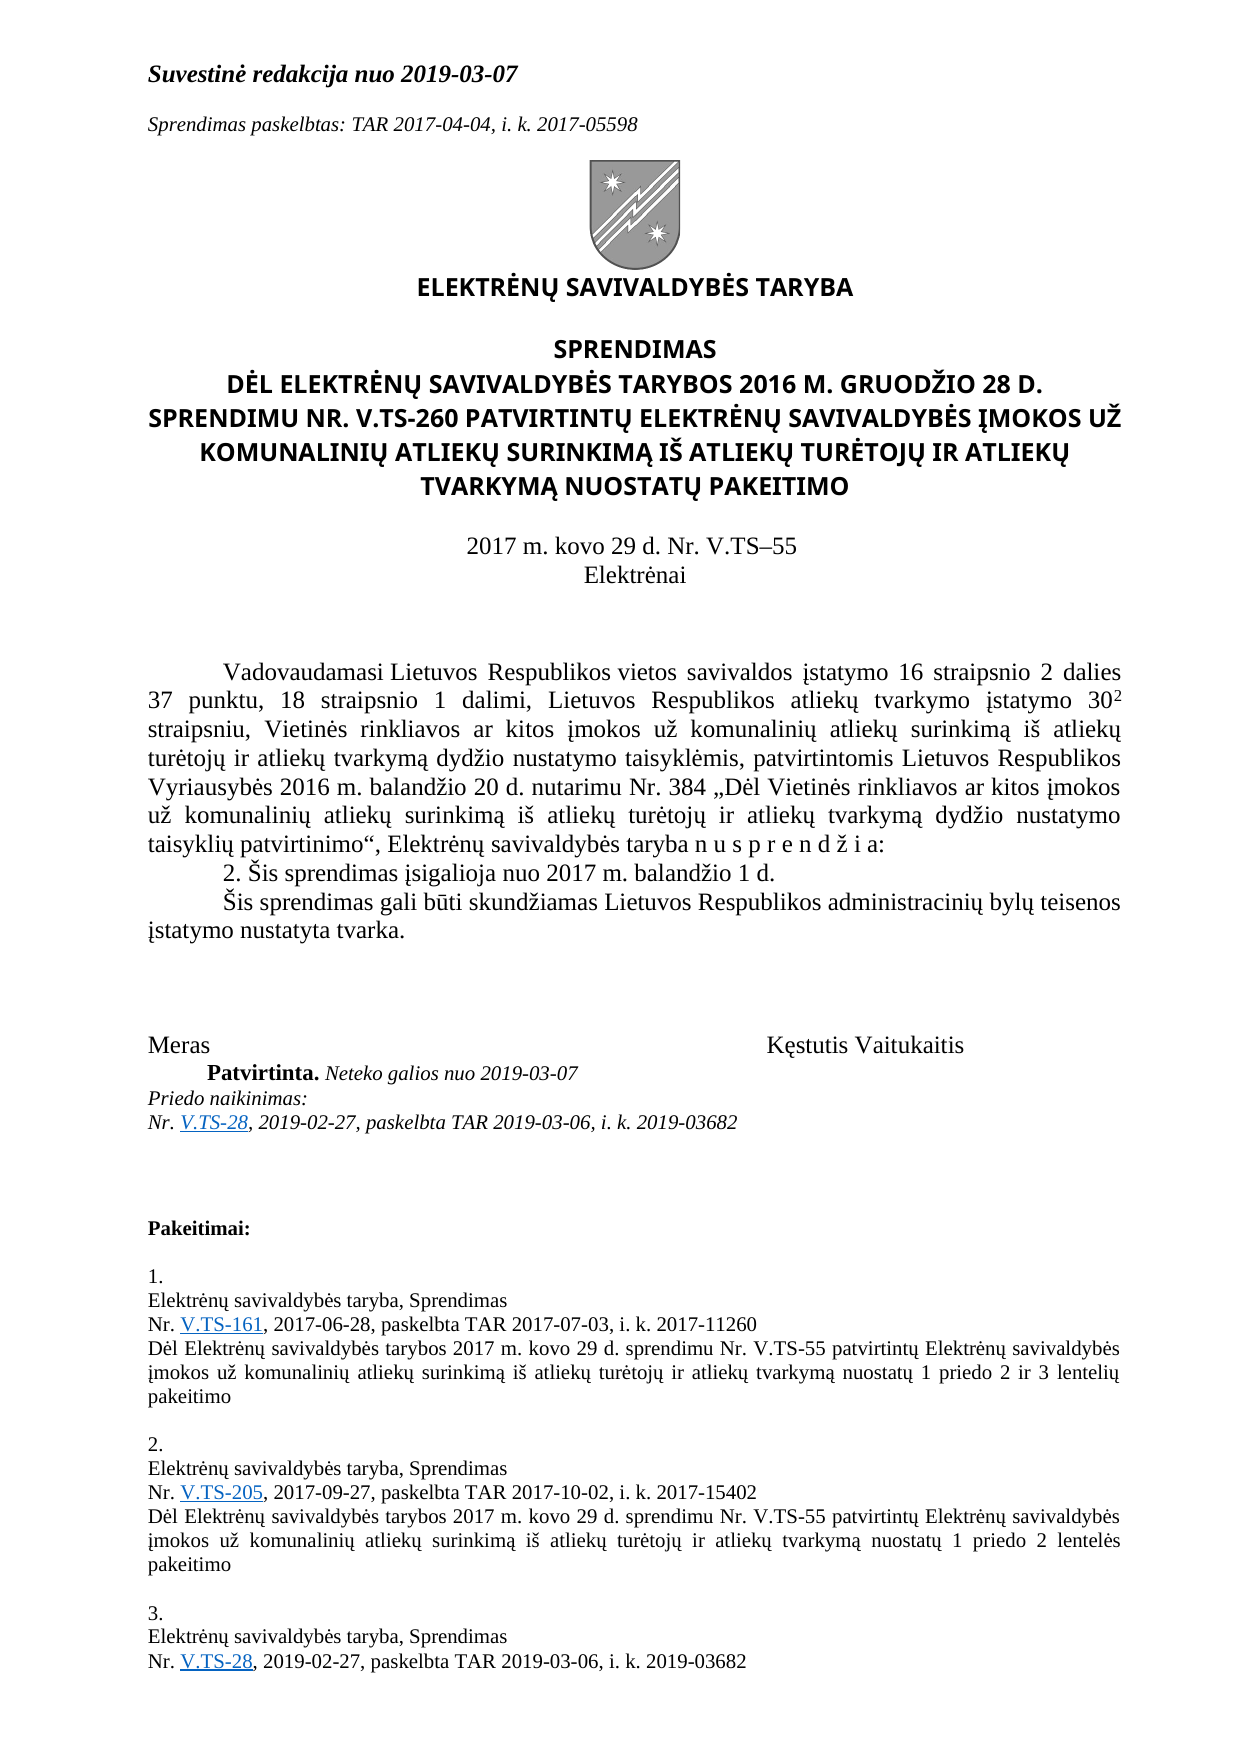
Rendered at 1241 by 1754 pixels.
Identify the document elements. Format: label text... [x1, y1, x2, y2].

text Elektrėnų savivaldybės taryba, Sprendimas [148, 1456, 1122, 1480]
text SPRENDIMAS [148, 332, 1122, 366]
text Nr. V.TS-205, 2017-09-27, paskelbta TAR 2017-10-02, i. k. 2017-15402 [148, 1480, 1122, 1504]
text Nr. V.TS-28, 2019-02-27, paskelbta TAR 2019-03-06, i. k. 2019-03682 [148, 1648, 1122, 1673]
text Elektrėnų savivaldybės taryba, Sprendimas [148, 1288, 1122, 1312]
text ELEKTRĖNŲ SAVIVALDYBĖS TARYBA [148, 269, 1122, 303]
text Nr. V.TS-161, 2017-06-28, paskelbta TAR 2017-07-03, i. k. 2017-11260 [148, 1312, 1122, 1336]
text Patvirtinta. Neteko galios nuo 2019-03-07 [148, 1059, 1122, 1086]
text Suvestinė redakcija nuo 2019-03-07 [148, 59, 1122, 88]
text Vadovaudamasi Lietuvos Respublikos vietos savivaldos įstatymo 16 straipsnio 2 dalies 37 punktu, 18 straipsnio 1 dalimi, Lietuvos Respublikos atliekų tvarkymo įstatymo 302 straipsniu, Vietinės rinkliavos ar kitos įmokos už komunalinių atliekų surinkimą iš atliekų turėtojų ir atliekų tvarkymą dydžio nustatymo taisyklėmis, patvirtintomis Lietuvos Respublikos Vyriausybės 2016 m. balandžio 20 d. nutarimu Nr. 384 „Dėl Vietinės rinkliavos ar kitos įmokos už komunalinių atliekų surinkimą iš atliekų turėtojų ir atliekų tvarkymą dydžio nustatymo taisyklių patvirtinimo“, Elektrėnų savivaldybės taryba n u s p r e n d ž i a: [148, 657, 1122, 858]
text Meras Kęstutis Vaitukaitis [148, 1031, 1122, 1059]
text Dėl Elektrėnų savivaldybės tarybos 2017 m. kovo 29 d. sprendimu Nr. V.TS-55 patvirtintų Elektrėnų savivaldybės įmokos už komunalinių atliekų surinkimą iš atliekų turėtojų ir atliekų tvarkymą nuostatų 1 priedo 2 lentelės pakeitimo [148, 1504, 1122, 1576]
text 2. Šis sprendimas įsigalioja nuo 2017 m. balandžio 1 d. [148, 858, 1122, 887]
text Šis sprendimas gali būti skundžiamas Lietuvos Respublikos administracinių bylų teisenos įstatymo nustatyta tvarka. [148, 887, 1122, 944]
text DĖL ELEKTRĖNŲ SAVIVALDYBĖS TARYBOS 2016 M. GRUODŽIO 28 D. SPRENDIMU NR. V.TS-260 PATVIRTINTŲ ELEKTRĖNŲ SAVIVALDYBĖS ĮMOKOS UŽ KOMUNALINIŲ ATLIEKŲ SURINKIMĄ IŠ ATLIEKŲ TURĖTOJŲ IR ATLIEKŲ TVARKYMĄ NUOSTATŲ PAKEITIMO [148, 366, 1122, 502]
text 3. [148, 1600, 1122, 1624]
text Elektrėnų savivaldybės taryba, Sprendimas [148, 1624, 1122, 1648]
text Sprendimas paskelbtas: TAR 2017-04-04, i. k. 2017-05598 [148, 112, 1122, 136]
text Dėl Elektrėnų savivaldybės tarybos 2017 m. kovo 29 d. sprendimu Nr. V.TS-55 patvirtintų Elektrėnų savivaldybės įmokos už komunalinių atliekų surinkimą iš atliekų turėtojų ir atliekų tvarkymą nuostatų 1 priedo 2 ir 3 lentelių pakeitimo [148, 1336, 1122, 1408]
text Pakeitimai: [148, 1215, 1122, 1239]
text Nr. V.TS-28, 2019-02-27, paskelbta TAR 2019-03-06, i. k. 2019-03682 [148, 1110, 1122, 1134]
text 2. [148, 1432, 1122, 1456]
text 1. [148, 1263, 1122, 1288]
text Priedo naikinimas: [148, 1086, 1122, 1110]
text Elektrėnai [148, 560, 1122, 589]
text 2017 m. kovo 29 d. Nr. V.TS–55 [148, 531, 1122, 560]
